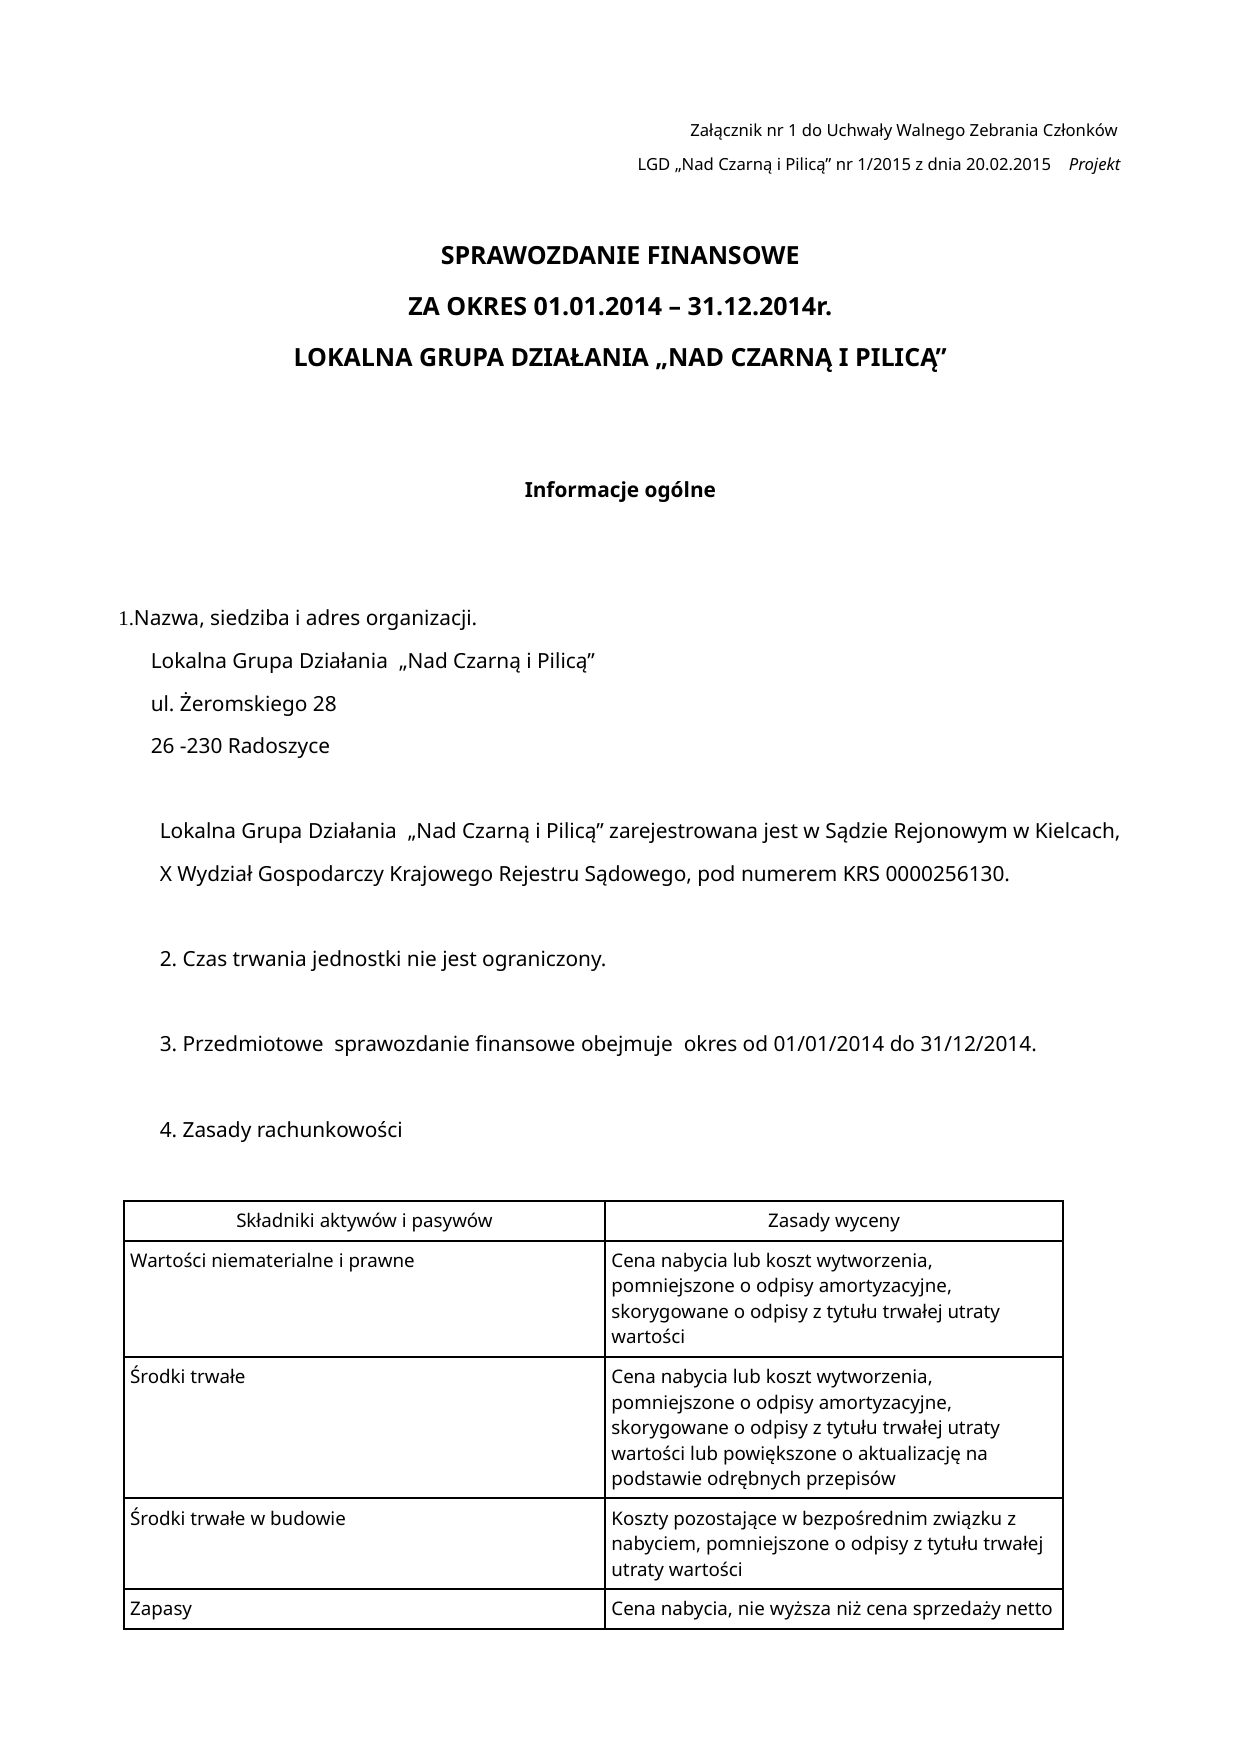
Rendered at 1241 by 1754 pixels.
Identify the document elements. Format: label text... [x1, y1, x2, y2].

table_cell Cena nabycia lub koszt wytworzenia, pomniejszone o odpisy amortyzacyjne, skorygowane o odpisy z tytułu trwałej utraty wartości [606, 1242, 1062, 1356]
table_cell Środki trwałe [125, 1358, 604, 1497]
text LGD „Nad Czarną i Pilicą” nr 1/2015 z dnia 20.02.2015 Projekt [118, 152, 1122, 175]
text 3. Przedmiotowe sprawozdanie finansowe obejmuje okres od 01/01/2014 do 31/12/2014. [159, 1029, 1122, 1058]
text 4. Zasady rachunkowości [159, 1115, 1122, 1143]
table_cell Cena nabycia, nie wyższa niż cena sprzedaży netto [606, 1590, 1062, 1627]
text SPRAWOZDANIE FINANSOWE [118, 237, 1122, 271]
table_header Zasady wyceny [606, 1202, 1062, 1239]
table_cell Koszty pozostające w bezpośrednim związku z nabyciem, pomniejszone o odpisy z tytułu trwałej utraty wartości [606, 1499, 1062, 1588]
text ZA OKRES 01.01.2014 – 31.12.2014r. [118, 288, 1122, 322]
text LOKALNA GRUPA DZIAŁANIA „NAD CZARNĄ I PILICĄ” [118, 339, 1122, 373]
table_cell Cena nabycia lub koszt wytworzenia, pomniejszone o odpisy amortyzacyjne, skorygowane o odpisy z tytułu trwałej utraty wartości lub powiększone o aktualizację na podstawie odrębnych przepisów [606, 1358, 1062, 1497]
table_cell Środki trwałe w budowie [125, 1499, 604, 1588]
list Nazwa, siedziba i adres organizacji. [118, 603, 1122, 632]
text 2. Czas trwania jednostki nie jest ograniczony. [159, 944, 1122, 973]
text Lokalna Grupa Działania „Nad Czarną i Pilicą” [118, 646, 1122, 674]
table_cell Zapasy [125, 1590, 604, 1627]
text ul. Żeromskiego 28 [118, 689, 1122, 717]
text Informacje ogólne [118, 476, 1122, 504]
table_header Składniki aktywów i pasywów [125, 1202, 604, 1239]
text 26 -230 Radoszyce [118, 731, 1122, 760]
text Lokalna Grupa Działania „Nad Czarną i Pilicą” zarejestrowana jest w Sądzie Rejonowym w Kielcach, X Wydział Gospodarczy Krajowego Rejestru Sądowego, pod numerem KRS 0000256130. [159, 816, 1122, 887]
text Załącznik nr 1 do Uchwały Walnego Zebrania Członków [118, 118, 1122, 141]
table_cell Wartości niematerialne i prawne [125, 1242, 604, 1356]
